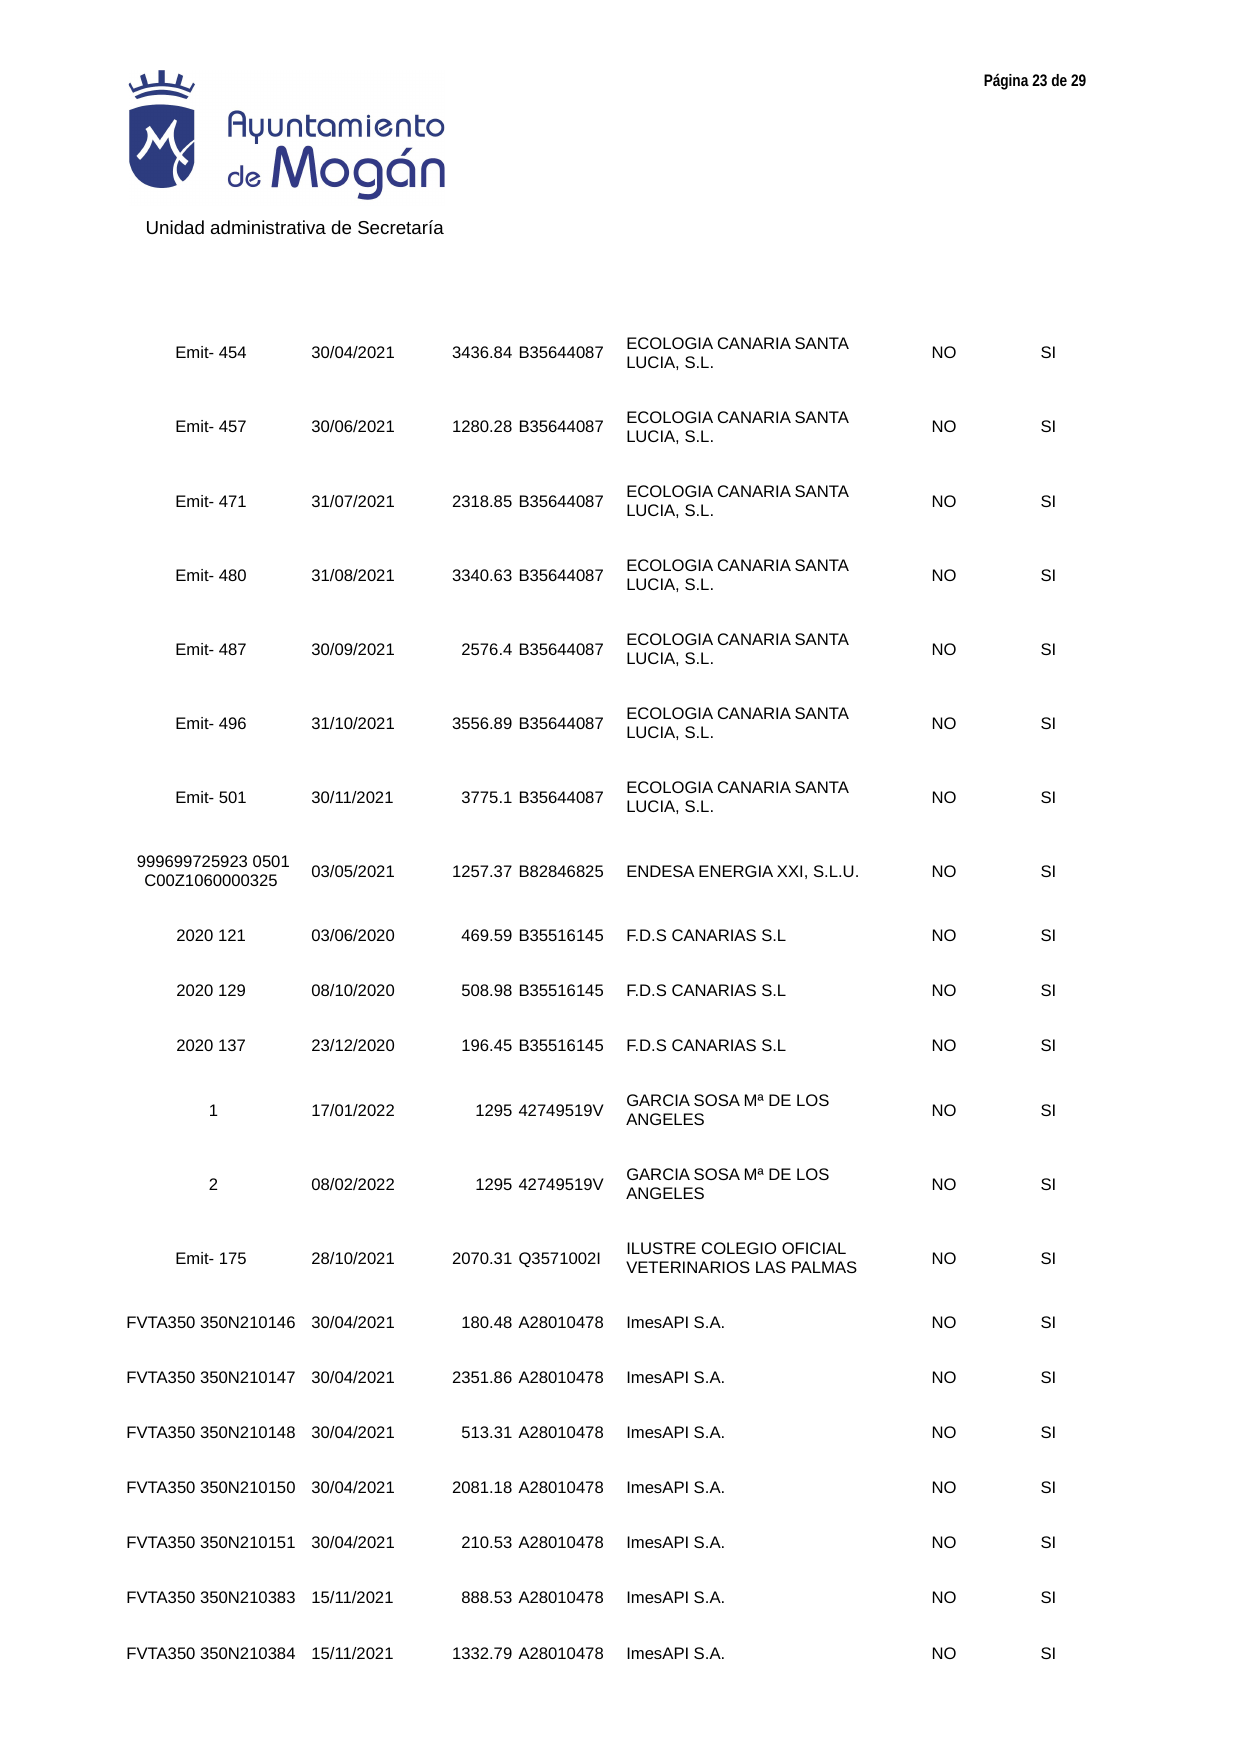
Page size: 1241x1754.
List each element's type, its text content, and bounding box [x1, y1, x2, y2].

table_cell Emit- 487 [118, 627, 308, 701]
table_cell A28010478 [515, 1584, 623, 1639]
table_cell FVTA350 350N210147 [118, 1365, 308, 1420]
table_cell 15/11/2021 [308, 1639, 414, 1667]
table_cell NO [884, 701, 1009, 775]
table_cell 30/04/2021 [308, 1420, 414, 1474]
table_cell NO [884, 1584, 1009, 1639]
table_cell 2020 129 [118, 978, 308, 1033]
table_cell 2020 137 [118, 1033, 308, 1088]
table_cell SI [1009, 1088, 1092, 1162]
table_cell 3556,89 [414, 701, 515, 775]
table_cell 180,48 [414, 1310, 515, 1365]
table_cell B35644087 [515, 775, 623, 849]
table_cell ECOLOGIA CANARIA SANTA LUCIA, S.L. [623, 701, 884, 775]
table_cell B35516145 [515, 923, 623, 978]
table_cell 1 [118, 1088, 308, 1162]
table_cell NO [884, 1236, 1009, 1310]
table_cell Emit- 175 [118, 1236, 308, 1310]
table_cell 30/11/2021 [308, 775, 414, 849]
table_cell 30/04/2021 [308, 1475, 414, 1529]
table_cell 30/04/2021 [308, 1530, 414, 1584]
table_cell SI [1009, 849, 1092, 923]
table_cell GARCIA SOSA Mª DE LOS ANGELES [623, 1088, 884, 1162]
table_cell ECOLOGIA CANARIA SANTA LUCIA, S.L. [623, 331, 884, 404]
table_cell SI [1009, 1365, 1092, 1420]
table_cell B35644087 [515, 405, 623, 479]
table_cell A28010478 [515, 1310, 623, 1365]
table_cell SI [1009, 1420, 1092, 1474]
table_cell SI [1009, 923, 1092, 978]
table_cell FVTA350 350N210150 [118, 1475, 308, 1529]
table_cell 30/09/2021 [308, 627, 414, 701]
table_cell ImesAPI S.A. [623, 1530, 884, 1584]
table_cell NO [884, 978, 1009, 1033]
table_cell B35644087 [515, 701, 623, 775]
table_cell ILUSTRE COLEGIO OFICIAL VETERINARIOS LAS PALMAS [623, 1236, 884, 1310]
table_cell SI [1009, 775, 1092, 849]
table_cell ImesAPI S.A. [623, 1420, 884, 1474]
table_cell NO [884, 479, 1009, 553]
table_cell SI [1009, 1584, 1092, 1639]
table_cell ECOLOGIA CANARIA SANTA LUCIA, S.L. [623, 775, 884, 849]
table_cell 2081,18 [414, 1475, 515, 1529]
table_cell 1332,79 [414, 1639, 515, 1667]
table_cell NO [884, 849, 1009, 923]
table_cell Emit- 454 [118, 331, 308, 404]
table_cell 2070,31 [414, 1236, 515, 1310]
table_cell ImesAPI S.A. [623, 1365, 884, 1420]
table_cell 2 [118, 1162, 308, 1236]
table_cell 1280,28 [414, 405, 515, 479]
table_cell SI [1009, 1033, 1092, 1088]
table_cell FVTA350 350N210384 [118, 1639, 308, 1667]
table_cell 30/06/2021 [308, 405, 414, 479]
table_cell SI [1009, 1162, 1092, 1236]
table_cell 30/04/2021 [308, 1365, 414, 1420]
table_cell 28/10/2021 [308, 1236, 414, 1310]
table_cell 2576,4 [414, 627, 515, 701]
table_cell 31/10/2021 [308, 701, 414, 775]
table_cell 999699725923 0501 C00Z1060000325 [118, 849, 308, 923]
table_cell 2351,86 [414, 1365, 515, 1420]
table_cell FVTA350 350N210383 [118, 1584, 308, 1639]
table_cell 1257,37 [414, 849, 515, 923]
table_cell ImesAPI S.A. [623, 1475, 884, 1529]
table_cell SI [1009, 701, 1092, 775]
table_cell 3775,1 [414, 775, 515, 849]
table_cell NO [884, 331, 1009, 404]
table_cell 469,59 [414, 923, 515, 978]
table_cell A28010478 [515, 1365, 623, 1420]
table_cell 08/02/2022 [308, 1162, 414, 1236]
table_cell NO [884, 1530, 1009, 1584]
table_cell B35644087 [515, 331, 623, 404]
table_cell Q3571002I [515, 1236, 623, 1310]
table_cell 15/11/2021 [308, 1584, 414, 1639]
table_cell 30/04/2021 [308, 1310, 414, 1365]
table_cell 888,53 [414, 1584, 515, 1639]
table_cell A28010478 [515, 1639, 623, 1667]
table_cell NO [884, 923, 1009, 978]
table_cell 31/07/2021 [308, 479, 414, 553]
table_cell ECOLOGIA CANARIA SANTA LUCIA, S.L. [623, 405, 884, 479]
table_cell A28010478 [515, 1530, 623, 1584]
table_cell 508,98 [414, 978, 515, 1033]
table_cell ENDESA ENERGIA XXI, S.L.U. [623, 849, 884, 923]
table_cell 3340,63 [414, 553, 515, 627]
table_cell F.D.S CANARIAS S.L [623, 1033, 884, 1088]
table_cell 30/04/2021 [308, 331, 414, 404]
table_cell SI [1009, 1530, 1092, 1584]
table_cell NO [884, 1033, 1009, 1088]
table_cell SI [1009, 1639, 1092, 1667]
table_cell NO [884, 553, 1009, 627]
table_cell FVTA350 350N210151 [118, 1530, 308, 1584]
table_cell SI [1009, 405, 1092, 479]
table_cell 31/08/2021 [308, 553, 414, 627]
table_cell A28010478 [515, 1475, 623, 1529]
table_cell NO [884, 1475, 1009, 1529]
table_cell B35644087 [515, 479, 623, 553]
table_cell 42749519V [515, 1162, 623, 1236]
table_cell ECOLOGIA CANARIA SANTA LUCIA, S.L. [623, 553, 884, 627]
table_cell 23/12/2020 [308, 1033, 414, 1088]
table_cell 210,53 [414, 1530, 515, 1584]
table_cell B35644087 [515, 627, 623, 701]
table_cell ECOLOGIA CANARIA SANTA LUCIA, S.L. [623, 479, 884, 553]
table_cell Emit- 457 [118, 405, 308, 479]
table_cell Emit- 501 [118, 775, 308, 849]
table_cell B35516145 [515, 1033, 623, 1088]
table_cell SI [1009, 1236, 1092, 1310]
table_cell F.D.S CANARIAS S.L [623, 978, 884, 1033]
table_cell 3436,84 [414, 331, 515, 404]
table_cell ImesAPI S.A. [623, 1310, 884, 1365]
table_cell B82846825 [515, 849, 623, 923]
table_cell 2318,85 [414, 479, 515, 553]
table_cell SI [1009, 1475, 1092, 1529]
table_cell 1295 [414, 1162, 515, 1236]
table_cell NO [884, 1310, 1009, 1365]
table_cell 17/01/2022 [308, 1088, 414, 1162]
table_cell 03/05/2021 [308, 849, 414, 923]
table_cell ImesAPI S.A. [623, 1584, 884, 1639]
table_cell NO [884, 775, 1009, 849]
table_cell SI [1009, 627, 1092, 701]
table_cell NO [884, 1365, 1009, 1420]
table_cell NO [884, 405, 1009, 479]
table_cell 2020 121 [118, 923, 308, 978]
table_cell SI [1009, 553, 1092, 627]
picture [128, 70, 445, 206]
table_cell SI [1009, 331, 1092, 404]
table_cell NO [884, 1088, 1009, 1162]
table_cell 03/06/2020 [308, 923, 414, 978]
table_cell B35644087 [515, 553, 623, 627]
table_cell Emit- 496 [118, 701, 308, 775]
table_cell B35516145 [515, 978, 623, 1033]
table_cell FVTA350 350N210146 [118, 1310, 308, 1365]
table_cell ImesAPI S.A. [623, 1639, 884, 1667]
table_cell 08/10/2020 [308, 978, 414, 1033]
table_cell 513,31 [414, 1420, 515, 1474]
table_cell NO [884, 1639, 1009, 1667]
table_cell NO [884, 1162, 1009, 1236]
table_cell SI [1009, 978, 1092, 1033]
table_cell 1295 [414, 1088, 515, 1162]
table_cell Emit- 480 [118, 553, 308, 627]
table_cell A28010478 [515, 1420, 623, 1474]
table_cell NO [884, 627, 1009, 701]
table_cell 196,45 [414, 1033, 515, 1088]
table_cell FVTA350 350N210148 [118, 1420, 308, 1474]
table_cell NO [884, 1420, 1009, 1474]
table_cell 42749519V [515, 1088, 623, 1162]
table_cell GARCIA SOSA Mª DE LOS ANGELES [623, 1162, 884, 1236]
table_cell Emit- 471 [118, 479, 308, 553]
table_cell ECOLOGIA CANARIA SANTA LUCIA, S.L. [623, 627, 884, 701]
table_cell SI [1009, 1310, 1092, 1365]
table_cell F.D.S CANARIAS S.L [623, 923, 884, 978]
table_cell SI [1009, 479, 1092, 553]
